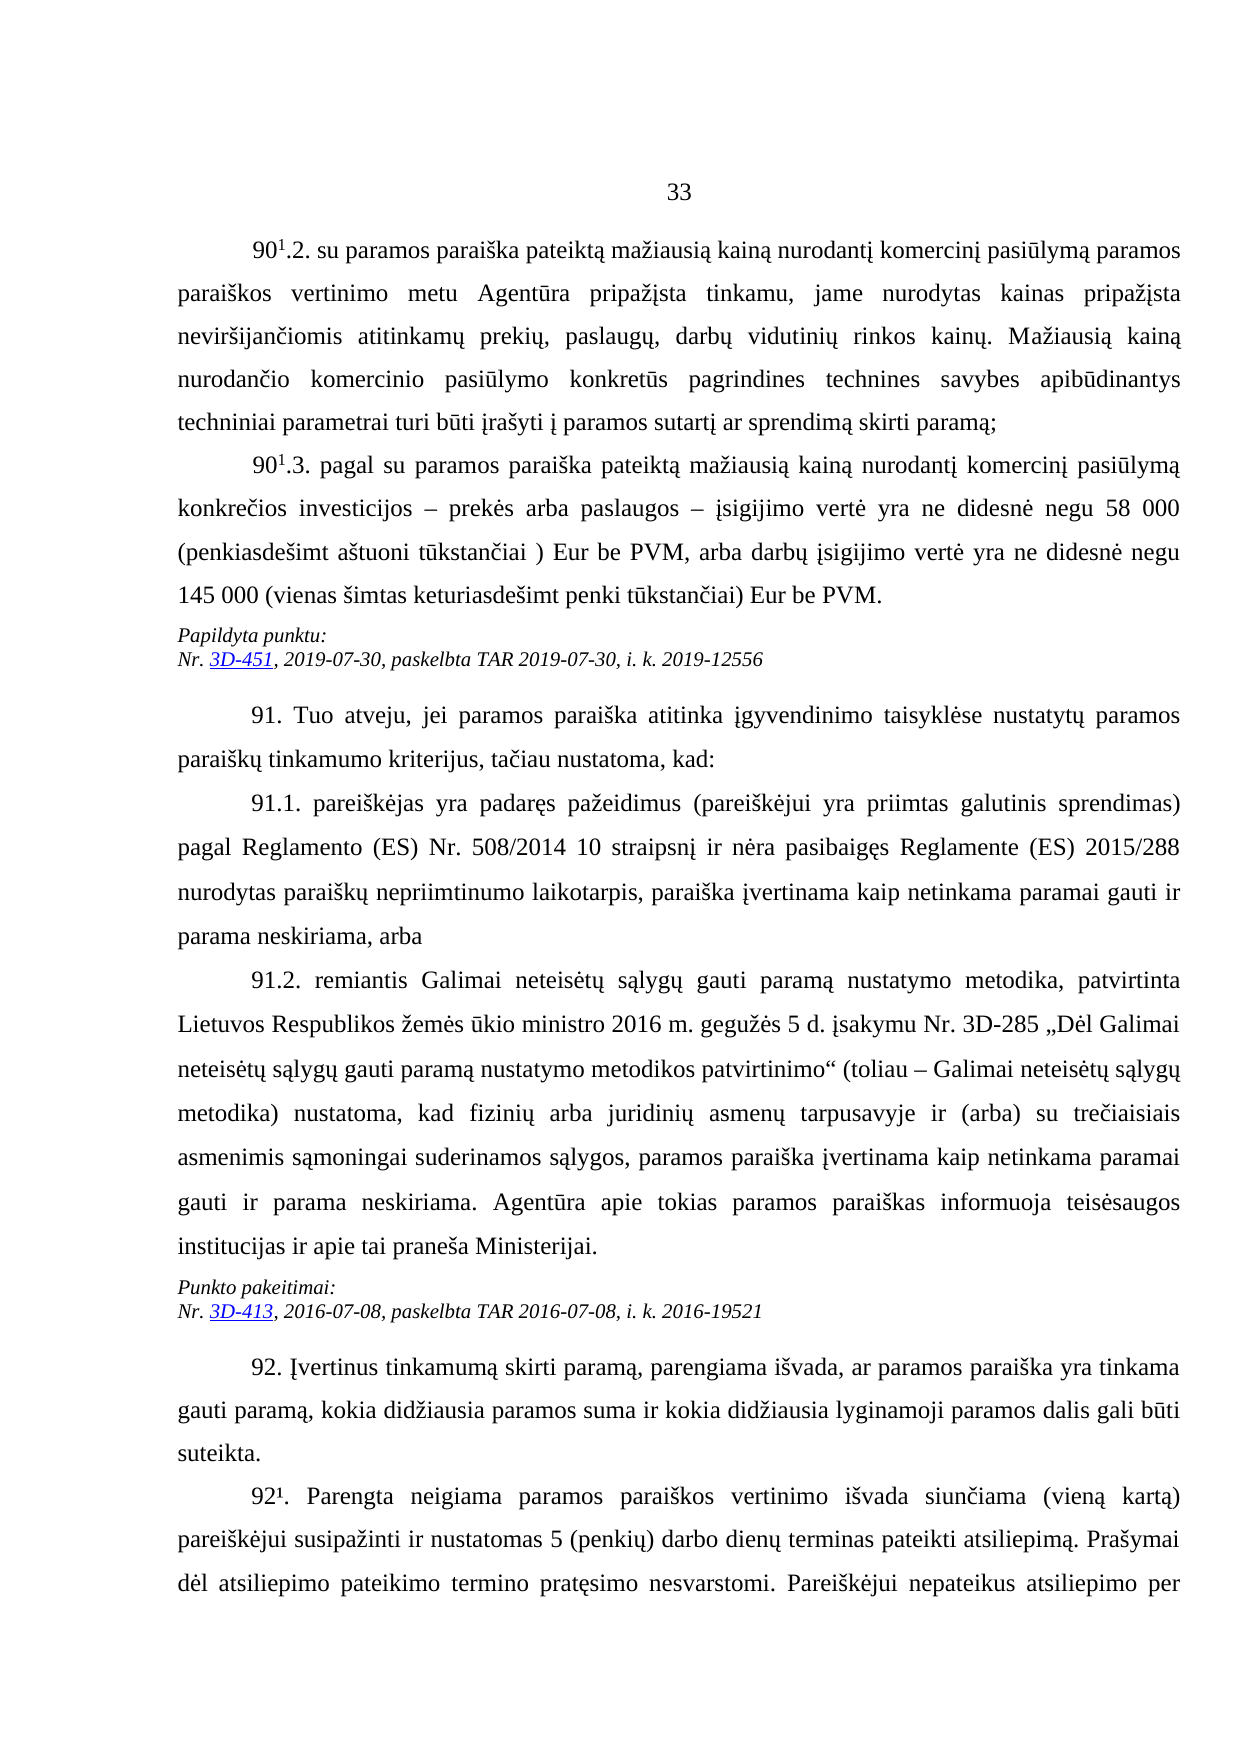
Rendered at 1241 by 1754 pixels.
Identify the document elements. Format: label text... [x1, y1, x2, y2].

text 901.3. pagal su paramos paraiška pateiktą mažiausią kainą nurodantį komercinį pasiūlymą konkrečios investicijos – prekės arba paslaugos – įsigijimo vertė yra ne didesnė negu 58 000 (penkiasdešimt aštuoni tūkstančiai ) Eur be PVM, arba darbų įsigijimo vertė yra ne didesnė negu 145 000 (vienas šimtas keturiasdešimt penki tūkstančiai) Eur be PVM. [177, 450, 1181, 608]
text 901.2. su paramos paraiška pateiktą mažiausią kainą nurodantį komercinį pasiūlymą paramos paraiškos vertinimo metu Agentūra pripažįsta tinkamu, jame nurodytas kainas pripažįsta neviršijančiomis atitinkamų prekių, paslaugų, darbų vidutinių rinkos kainų. Mažiausią kainą nurodančio komercinio pasiūlymo konkretūs pagrindines technines savybes apibūdinantys techniniai parametrai turi būti įrašyti į paramos sutartį ar sprendimą skirti paramą; [177, 235, 1181, 436]
text Punkto pakeitimai: [177, 1275, 1181, 1299]
text Papildyta punktu: [177, 623, 1181, 647]
text 92. Įvertinus tinkamumą skirti paramą, parengiama išvada, ar paramos paraiška yra tinkama gauti paramą, kokia didžiausia paramos suma ir kokia didžiausia lyginamoji paramos dalis gali būti suteikta. [177, 1352, 1181, 1467]
text 92¹. Parengta neigiama paramos paraiškos vertinimo išvada siunčiama (vieną kartą) pareiškėjui susipažinti ir nustatomas 5 (penkių) darbo dienų terminas pateikti atsiliepimą. Prašymai dėl atsiliepimo pateikimo termino pratęsimo nesvarstomi. Pareiškėjui nepateikus atsiliepimo per [177, 1481, 1181, 1596]
text 91.1. pareiškėjas yra padaręs pažeidimus (pareiškėjui yra priimtas galutinis sprendimas) pagal Reglamento (ES) Nr. 508/2014 10 straipsnį ir nėra pasibaigęs Reglamente (ES) 2015/288 nurodytas paraiškų nepriimtinumo laikotarpis, paraiška įvertinama kaip netinkama paramai gauti ir parama neskiriama, arba [177, 788, 1181, 950]
text 91. Tuo atveju, jei paramos paraiška atitinka įgyvendinimo taisyklėse nustatytų paramos paraiškų tinkamumo kriterijus, tačiau nustatoma, kad: [177, 700, 1181, 773]
text Nr. 3D-413, 2016-07-08, paskelbta TAR 2016-07-08, i. k. 2016-19521 [177, 1299, 1181, 1323]
text 91.2. remiantis Galimai neteisėtų sąlygų gauti paramą nustatymo metodika, patvirtinta Lietuvos Respublikos žemės ūkio ministro 2016 m. gegužės 5 d. įsakymu Nr. 3D-285 „Dėl Galimai neteisėtų sąlygų gauti paramą nustatymo metodikos patvirtinimo“ (toliau – Galimai neteisėtų sąlygų metodika) nustatoma, kad fizinių arba juridinių asmenų tarpusavyje ir (arba) su trečiaisiais asmenimis sąmoningai suderinamos sąlygos, paramos paraiška įvertinama kaip netinkama paramai gauti ir parama neskiriama. Agentūra apie tokias paramos paraiškas informuoja teisėsaugos institucijas ir apie tai praneša Ministerijai. [177, 965, 1181, 1260]
text Nr. 3D-451, 2019-07-30, paskelbta TAR 2019-07-30, i. k. 2019-12556 [177, 647, 1181, 671]
